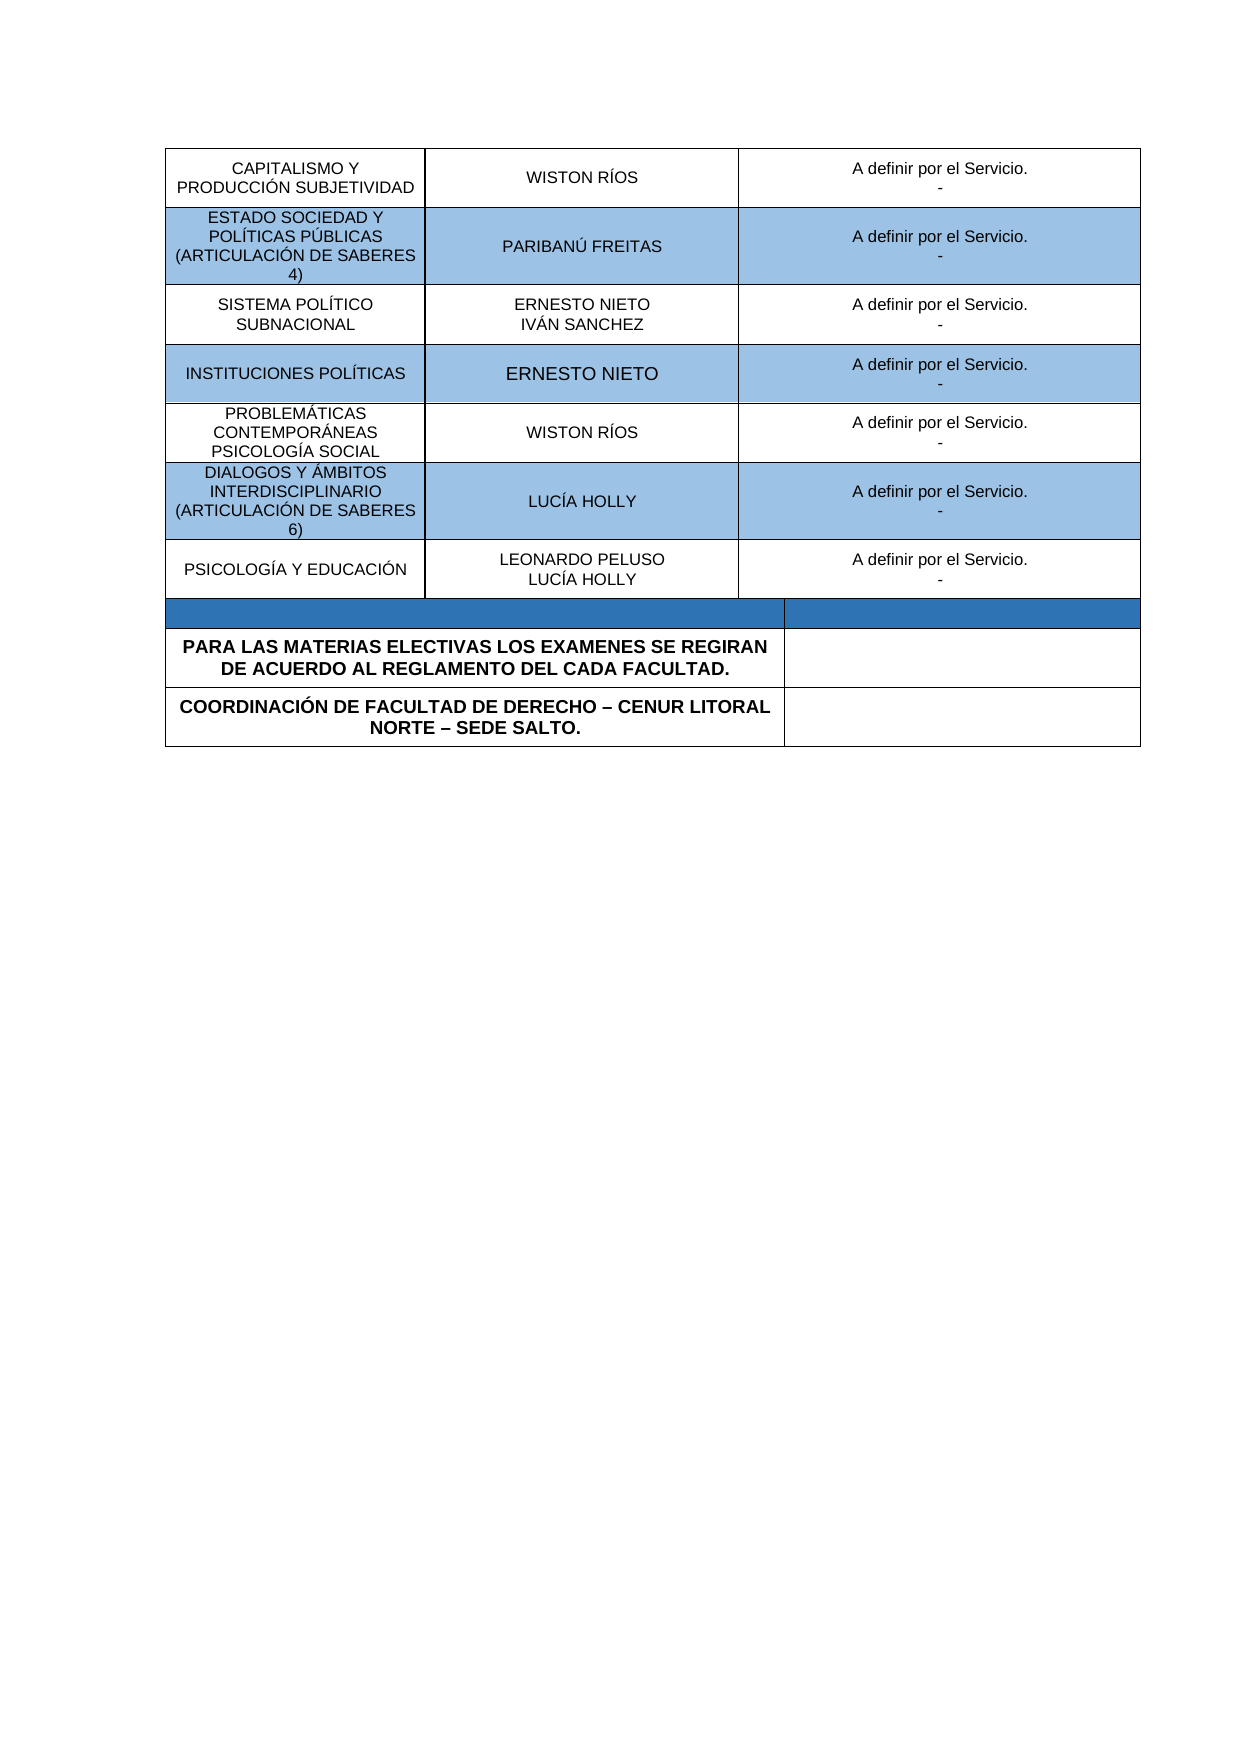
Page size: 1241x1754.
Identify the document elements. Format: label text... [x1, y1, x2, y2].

table_cell PARA LAS MATERIAS ELECTIVAS LOS EXAMENES SE REGIRAN DE ACUERDO AL REGLAMENTO DEL CADA FACULTAD. [166, 629, 784, 687]
table_cell SISTEMA POLÍTICO SUBNACIONAL [166, 285, 424, 343]
table_cell A definir por el Servicio. - [739, 540, 1140, 598]
table_cell A definir por el Servicio. - [739, 345, 1140, 402]
table_cell ERNESTO NIETO [426, 345, 738, 402]
table_cell PARIBANÚ FREITAS [426, 208, 738, 284]
table_cell ERNESTO NIETO IVÁN SANCHEZ [426, 285, 738, 343]
table_cell DIALOGOS Y ÁMBITOS INTERDISCIPLINARIO (ARTICULACIÓN DE SABERES 6) [166, 463, 424, 539]
table_cell ESTADO SOCIEDAD Y POLÍTICAS PÚBLICAS (ARTICULACIÓN DE SABERES 4) [166, 208, 424, 284]
table_cell [785, 629, 1140, 687]
table_cell PSICOLOGÍA Y EDUCACIÓN [166, 540, 424, 598]
table_cell WISTON RÍOS [426, 149, 738, 207]
table_cell LEONARDO PELUSO LUCÍA HOLLY [426, 540, 738, 598]
table_cell [785, 688, 1140, 746]
table_cell WISTON RÍOS [426, 404, 738, 462]
table_cell PROBLEMÁTICAS CONTEMPORÁNEAS PSICOLOGÍA SOCIAL [166, 404, 424, 462]
table_cell A definir por el Servicio. - [739, 149, 1140, 207]
table_cell A definir por el Servicio. - [739, 463, 1140, 539]
table_cell [785, 599, 1140, 628]
table_cell COORDINACIÓN DE FACULTAD DE DERECHO – CENUR LITORAL NORTE – SEDE SALTO. [166, 688, 784, 746]
table_cell LUCÍA HOLLY [426, 463, 738, 539]
table_cell A definir por el Servicio. - [739, 285, 1140, 343]
table_cell [166, 599, 784, 628]
table_cell A definir por el Servicio. - [739, 404, 1140, 462]
table_cell A definir por el Servicio. - [739, 208, 1140, 284]
table_cell INSTITUCIONES POLÍTICAS [166, 345, 424, 402]
table_cell CAPITALISMO Y PRODUCCIÓN SUBJETIVIDAD [166, 149, 424, 207]
